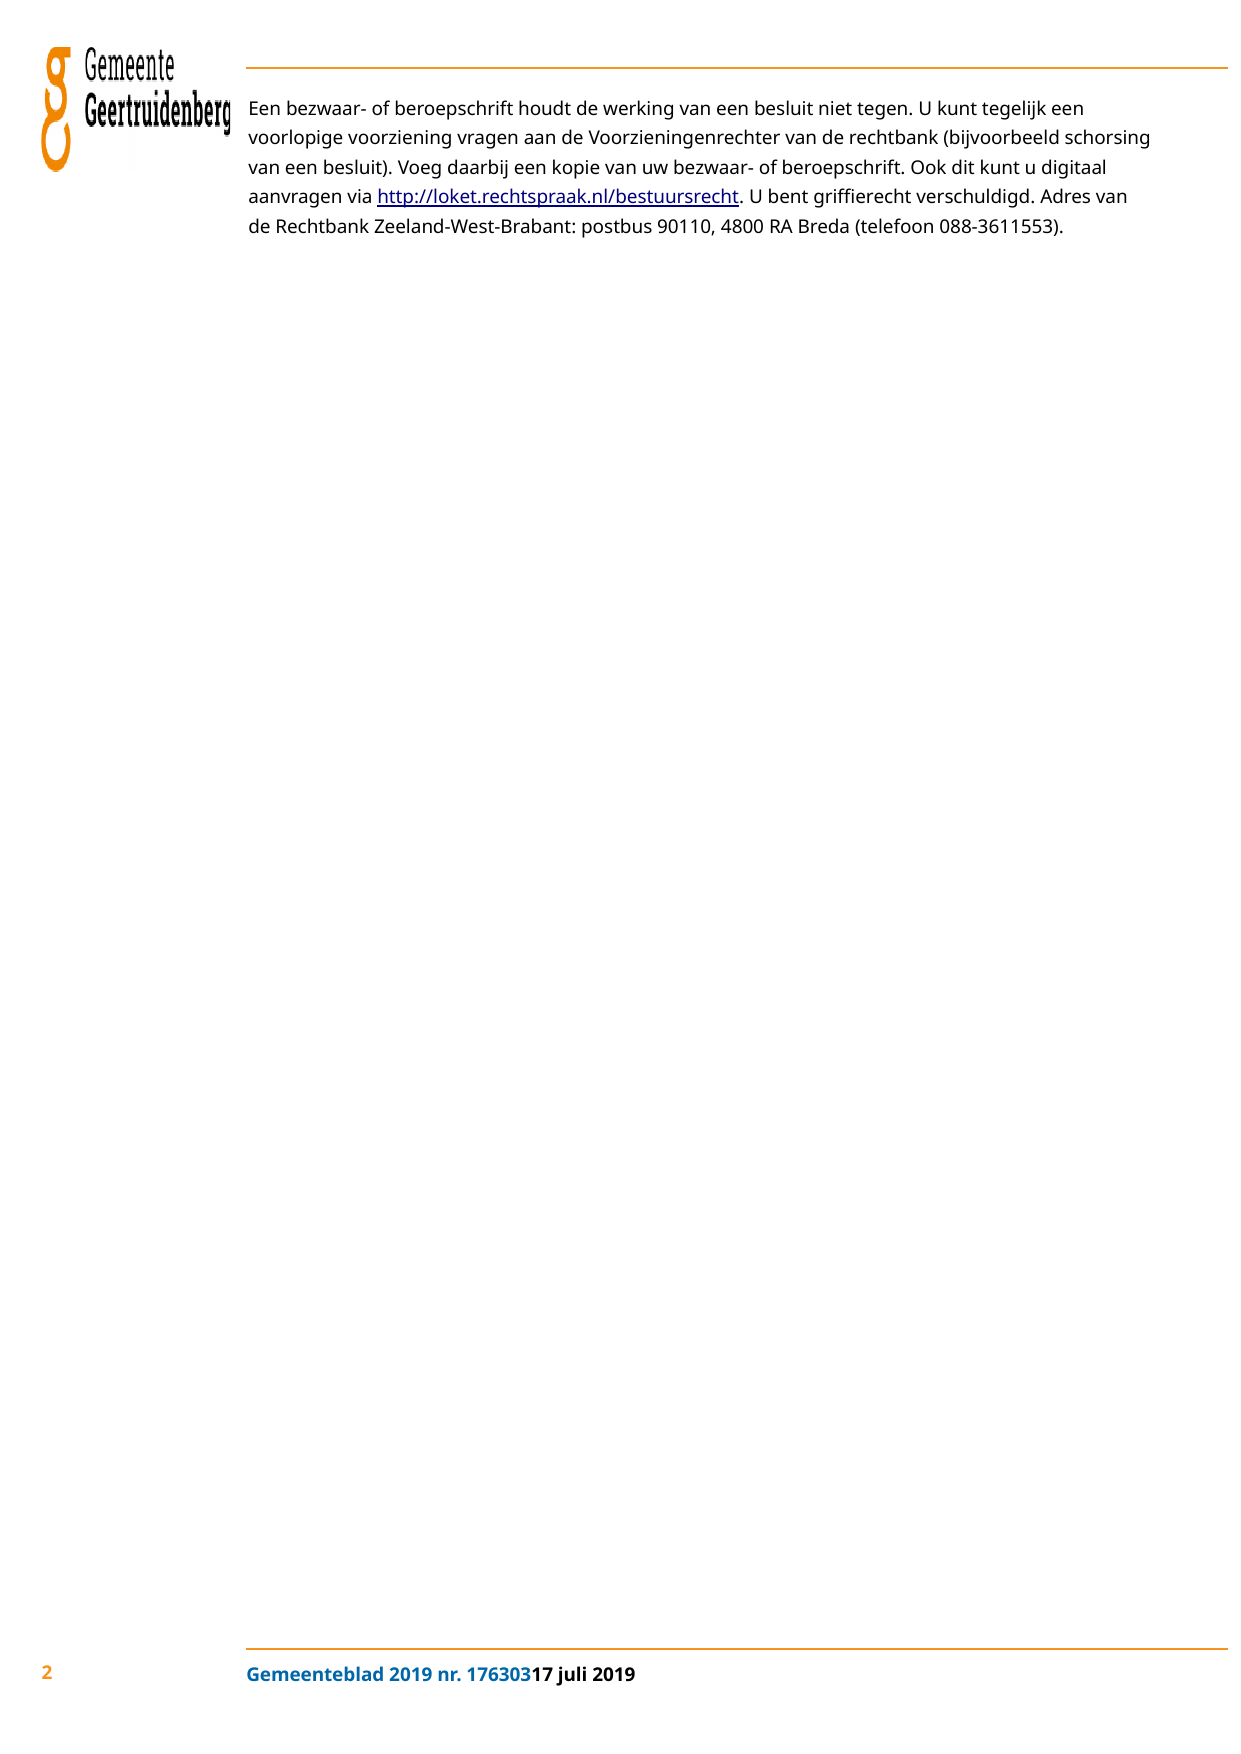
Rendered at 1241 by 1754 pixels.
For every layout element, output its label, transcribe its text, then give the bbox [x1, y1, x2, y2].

text Een bezwaar- of beroepschrift houdt de werking van een besluit niet tegen. U kunt tegelijk een voorlopige voorziening vragen aan de Voorzieningenrechter van de rechtbank (bijvoorbeeld schorsing van een besluit). Voeg daarbij een kopie van uw bezwaar- of beroepschrift. Ook dit kunt u digitaal aanvragen via http://loket.rechtspraak.nl/bestuursrecht. U bent griffierecht verschuldigd. Adres van de Rechtbank Zeeland-West-Brabant: postbus 90110, 4800 RA Breda (telefoon 088-3611553). [248, 95, 1152, 239]
picture [41, 47, 231, 172]
